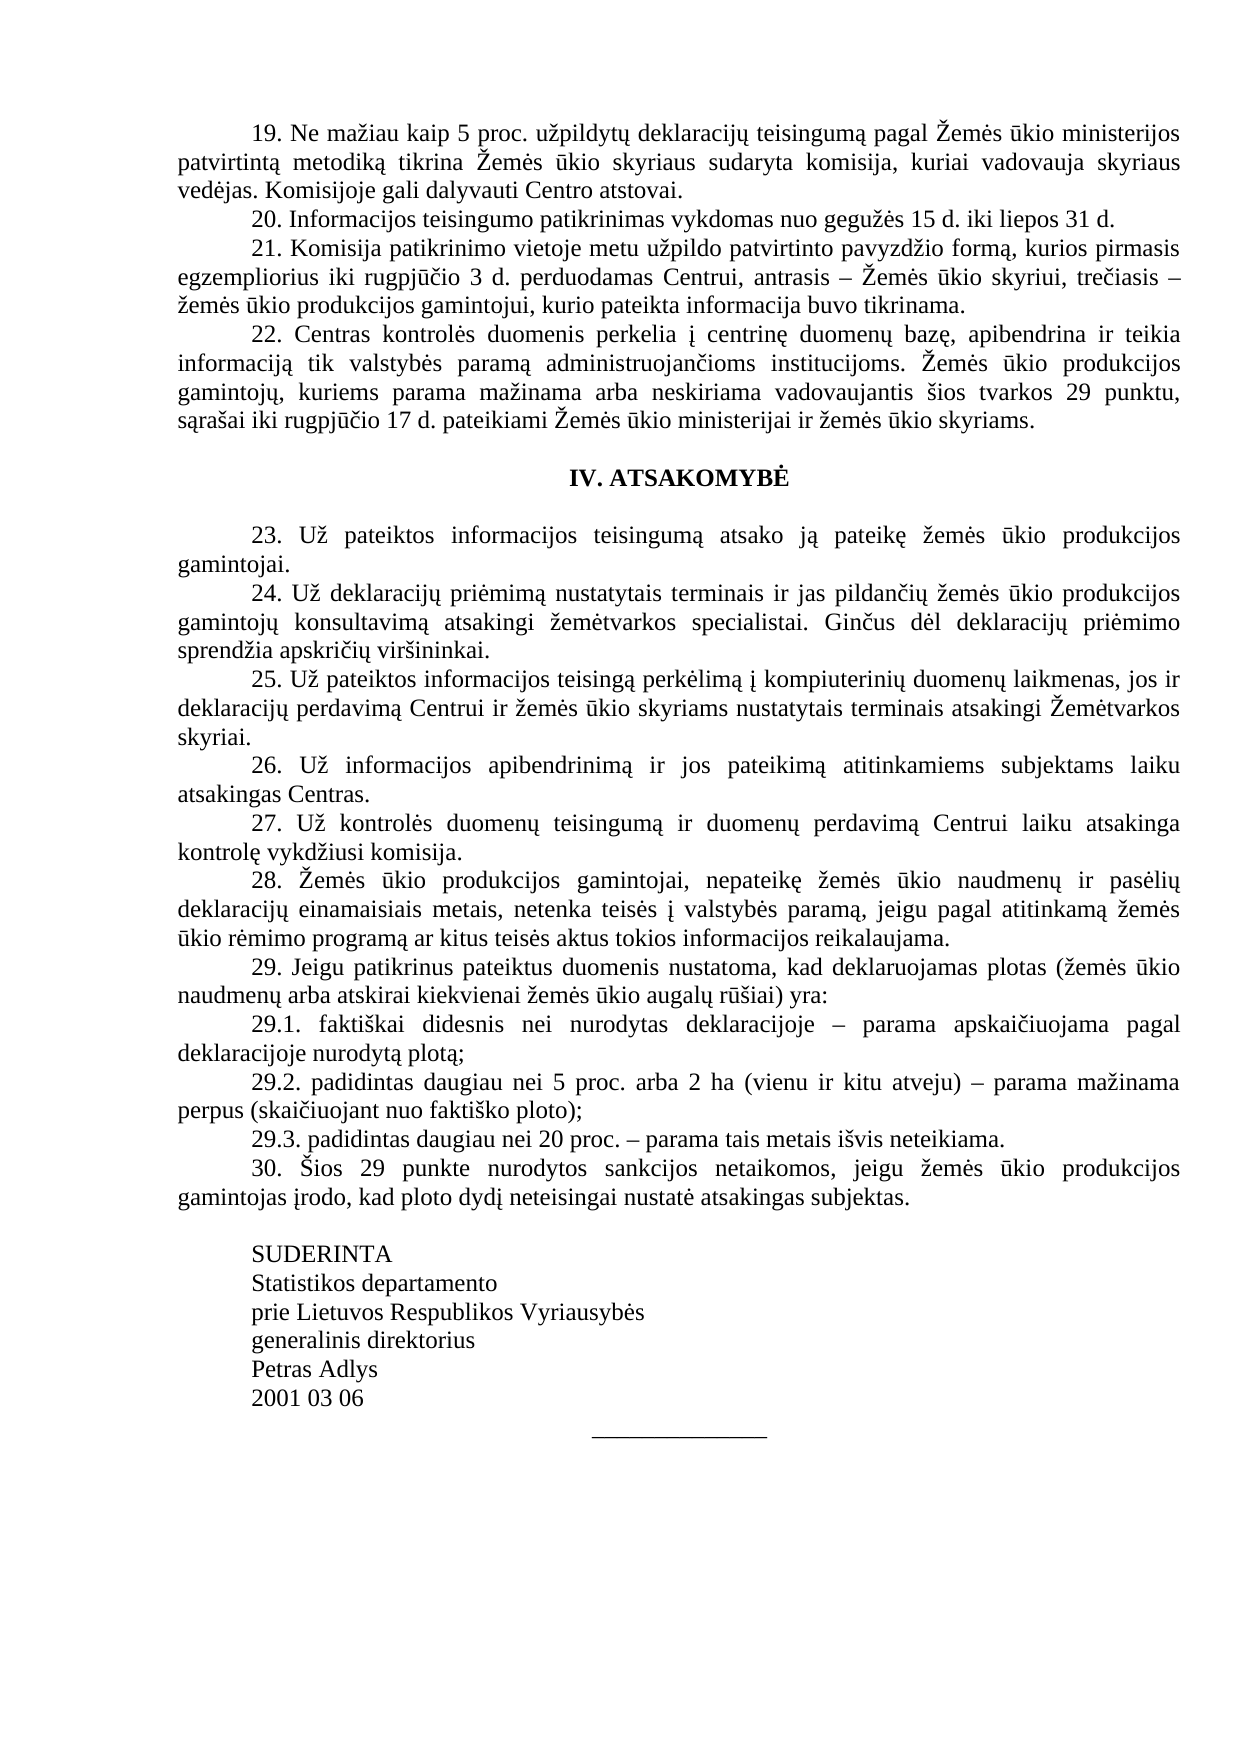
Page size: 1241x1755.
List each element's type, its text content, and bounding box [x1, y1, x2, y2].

text prie Lietuvos Respublikos Vyriausybės [177, 1297, 1181, 1326]
text generalinis direktorius [177, 1326, 1181, 1354]
text 29.2. padidintas daugiau nei 5 proc. arba 2 ha (vienu ir kitu atveju) – parama mažinama perpus (skaičiuojant nuo faktiško ploto); [177, 1067, 1181, 1124]
text IV. ATSAKOMYBĖ [177, 463, 1181, 492]
text 24. Už deklaracijų priėmimą nustatytais terminais ir jas pildančių žemės ūkio produkcijos gamintojų konsultavimą atsakingi žemėtvarkos specialistai. Ginčus dėl deklaracijų priėmimo sprendžia apskričių viršininkai. [177, 578, 1181, 664]
text 2001 03 06 [177, 1383, 1181, 1412]
text SUDERINTA [177, 1239, 1181, 1268]
text Petras Adlys [177, 1354, 1181, 1383]
text 26. Už informacijos apibendrinimą ir jos pateikimą atitinkamiems subjektams laiku atsakingas Centras. [177, 751, 1181, 808]
text 28. Žemės ūkio produkcijos gamintojai, nepateikę žemės ūkio naudmenų ir pasėlių deklaracijų einamaisiais metais, netenka teisės į valstybės paramą, jeigu pagal atitinkamą žemės ūkio rėmimo programą ar kitus teisės aktus tokios informacijos reikalaujama. [177, 866, 1181, 952]
text 19. Ne mažiau kaip 5 proc. užpildytų deklaracijų teisingumą pagal Žemės ūkio ministerijos patvirtintą metodiką tikrina Žemės ūkio skyriaus sudaryta komisija, kuriai vadovauja skyriaus vedėjas. Komisijoje gali dalyvauti Centro atstovai. [177, 118, 1181, 204]
text 30. Šios 29 punkte nurodytos sankcijos netaikomos, jeigu žemės ūkio produkcijos gamintojas įrodo, kad ploto dydį neteisingai nustatė atsakingas subjektas. [177, 1153, 1181, 1211]
text 29.1. faktiškai didesnis nei nurodytas deklaracijoje – parama apskaičiuojama pagal deklaracijoje nurodytą plotą; [177, 1009, 1181, 1067]
text 20. Informacijos teisingumo patikrinimas vykdomas nuo gegužės 15 d. iki liepos 31 d. [177, 204, 1181, 233]
text Statistikos departamento [177, 1268, 1181, 1297]
text ______________ [177, 1412, 1181, 1441]
text 21. Komisija patikrinimo vietoje metu užpildo patvirtinto pavyzdžio formą, kurios pirmasis egzempliorius iki rugpjūčio 3 d. perduodamas Centrui, antrasis – Žemės ūkio skyriui, trečiasis – žemės ūkio produkcijos gamintojui, kurio pateikta informacija buvo tikrinama. [177, 233, 1181, 319]
text 29.3. padidintas daugiau nei 20 proc. – parama tais metais išvis neteikiama. [177, 1124, 1181, 1153]
text 22. Centras kontrolės duomenis perkelia į centrinę duomenų bazę, apibendrina ir teikia informaciją tik valstybės paramą administruojančioms institucijoms. Žemės ūkio produkcijos gamintojų, kuriems parama mažinama arba neskiriama vadovaujantis šios tvarkos 29 punktu, sąrašai iki rugpjūčio 17 d. pateikiami Žemės ūkio ministerijai ir žemės ūkio skyriams. [177, 319, 1181, 434]
text 25. Už pateiktos informacijos teisingą perkėlimą į kompiuterinių duomenų laikmenas, jos ir deklaracijų perdavimą Centrui ir žemės ūkio skyriams nustatytais terminais atsakingi Žemėtvarkos skyriai. [177, 664, 1181, 751]
text 29. Jeigu patikrinus pateiktus duomenis nustatoma, kad deklaruojamas plotas (žemės ūkio naudmenų arba atskirai kiekvienai žemės ūkio augalų rūšiai) yra: [177, 952, 1181, 1009]
text 23. Už pateiktos informacijos teisingumą atsako ją pateikę žemės ūkio produkcijos gamintojai. [177, 521, 1181, 578]
text 27. Už kontrolės duomenų teisingumą ir duomenų perdavimą Centrui laiku atsakinga kontrolę vykdžiusi komisija. [177, 808, 1181, 866]
